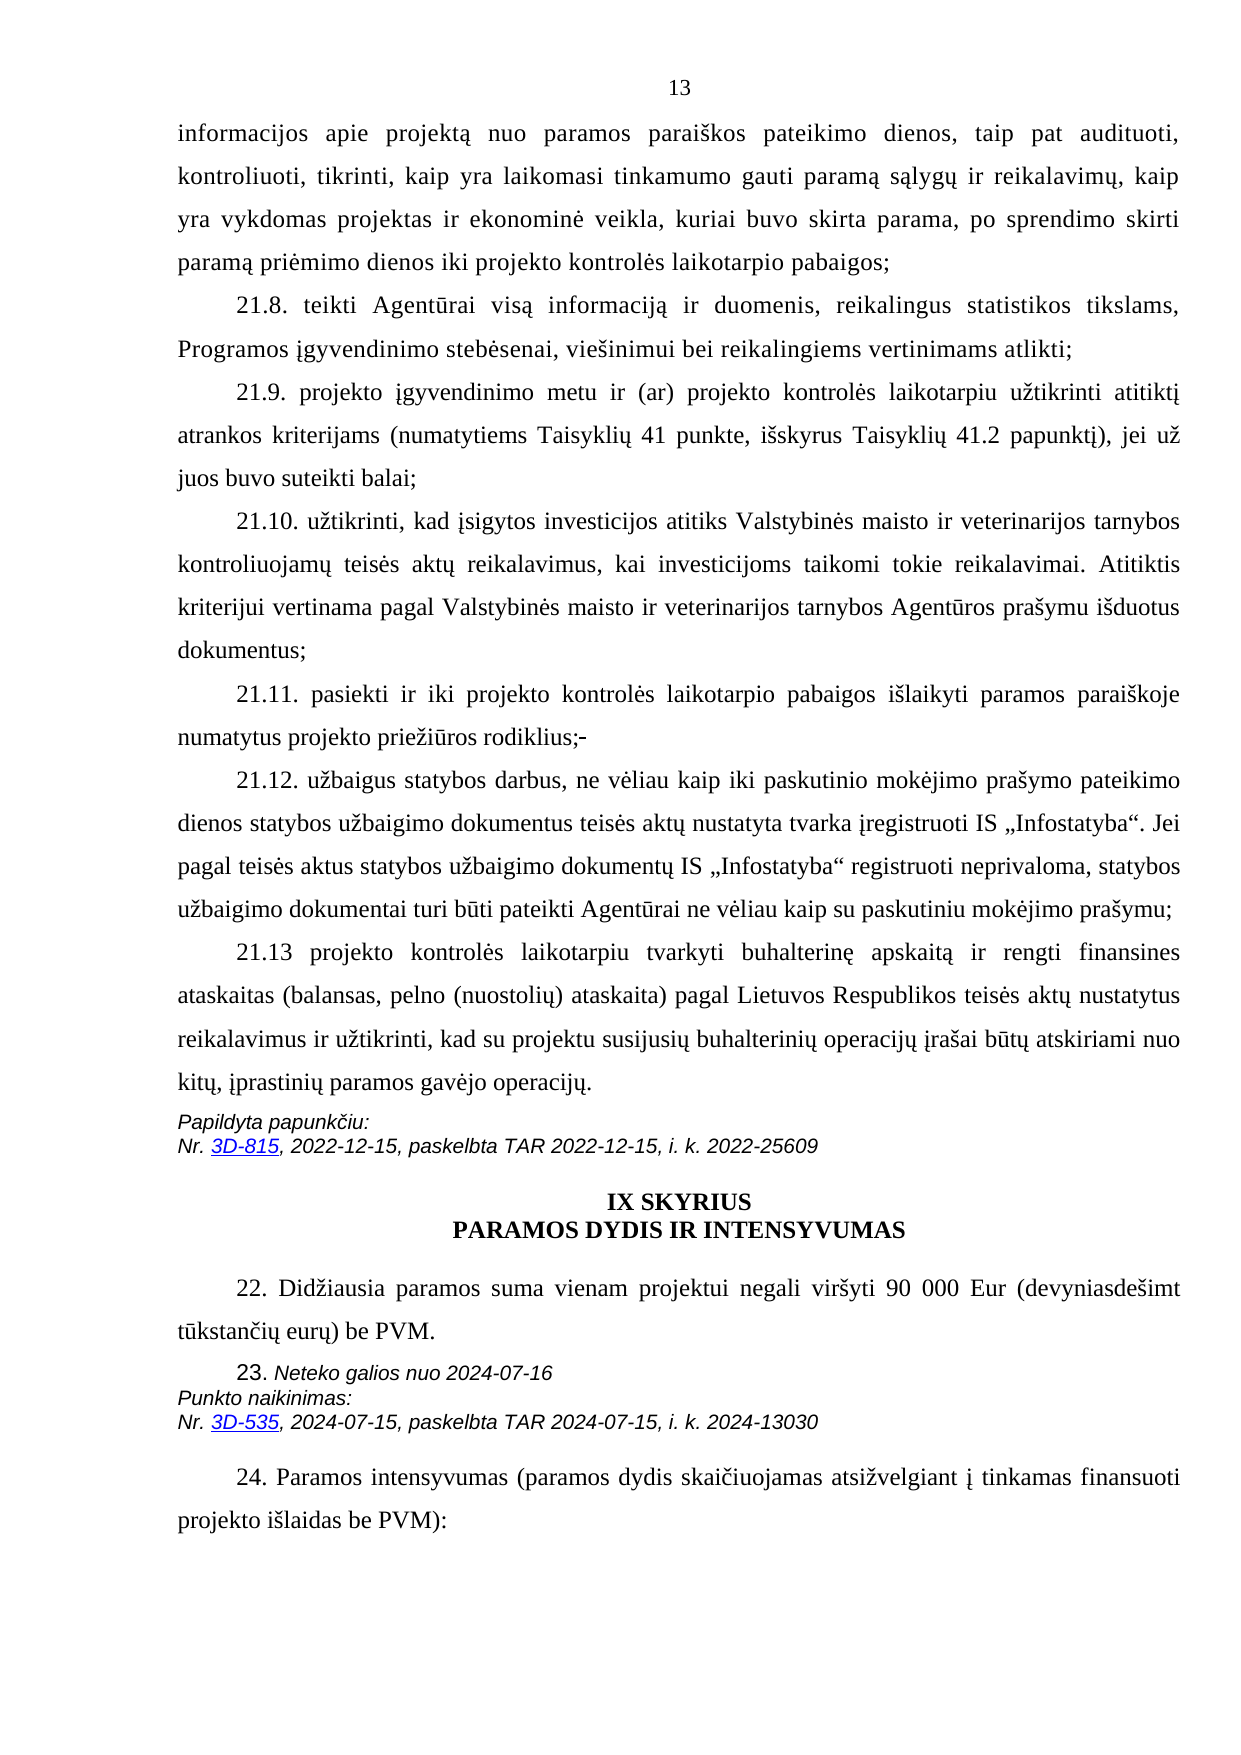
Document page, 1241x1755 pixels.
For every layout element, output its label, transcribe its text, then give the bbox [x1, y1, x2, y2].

text 21.11. pasiekti ir iki projekto kontrolės laikotarpio pabaigos išlaikyti paramos paraiškoje numatytus projekto priežiūros rodiklius; [177, 679, 1181, 751]
text PARAMOS DYDIS IR INTENSYVUMAS [177, 1215, 1181, 1244]
text Nr. 3D-815, 2022-12-15, paskelbta TAR 2022-12-15, i. k. 2022-25609 [177, 1134, 1181, 1158]
text 21.10. užtikrinti, kad įsigytos investicijos atitiks Valstybinės maisto ir veterinarijos tarnybos kontroliuojamų teisės aktų reikalavimus, kai investicijoms taikomi tokie reikalavimai. Atitiktis kriterijui vertinama pagal Valstybinės maisto ir veterinarijos tarnybos Agentūros prašymu išduotus dokumentus; [177, 506, 1181, 664]
text Papildyta papunkčiu: [177, 1110, 1181, 1134]
text informacijos apie projektą nuo paramos paraiškos pateikimo dienos, taip pat audituoti, kontroliuoti, tikrinti, kaip yra laikomasi tinkamumo gauti paramą sąlygų ir reikalavimų, kaip yra vykdomas projektas ir ekonominė veikla, kuriai buvo skirta parama, po sprendimo skirti paramą priėmimo dienos iki projekto kontrolės laikotarpio pabaigos; [177, 118, 1181, 276]
text 22. Didžiausia paramos suma vienam projektui negali viršyti 90 000 Eur (devyniasdešimt tūkstančių eurų) be PVM. [177, 1273, 1181, 1345]
text 23. Neteko galios nuo 2024-07-16 [177, 1359, 1181, 1386]
text 21.9. projekto įgyvendinimo metu ir (ar) projekto kontrolės laikotarpiu užtikrinti atitiktį atrankos kriterijams (numatytiems Taisyklių 41 punkte, išskyrus Taisyklių 41.2 papunktį), jei už juos buvo suteikti balai; [177, 377, 1181, 492]
text 21.12. užbaigus statybos darbus, ne vėliau kaip iki paskutinio mokėjimo prašymo pateikimo dienos statybos užbaigimo dokumentus teisės aktų nustatyta tvarka įregistruoti IS „Infostatyba“. Jei pagal teisės aktus statybos užbaigimo dokumentų IS „Infostatyba“ registruoti neprivaloma, statybos užbaigimo dokumentai turi būti pateikti Agentūrai ne vėliau kaip su paskutiniu mokėjimo prašymu; [177, 765, 1181, 923]
text Nr. 3D-535, 2024-07-15, paskelbta TAR 2024-07-15, i. k. 2024-13030 [177, 1409, 1181, 1433]
text Punkto naikinimas: [177, 1386, 1181, 1409]
text 24. Paramos intensyvumas (paramos dydis skaičiuojamas atsižvelgiant į tinkamas finansuoti projekto išlaidas be PVM): [177, 1462, 1181, 1534]
text 21.13 projekto kontrolės laikotarpiu tvarkyti buhalterinę apskaitą ir rengti finansines ataskaitas (balansas, pelno (nuostolių) ataskaita) pagal Lietuvos Respublikos teisės aktų nustatytus reikalavimus ir užtikrinti, kad su projektu susijusių buhalterinių operacijų įrašai būtų atskiriami nuo kitų, įprastinių paramos gavėjo operacijų. [177, 937, 1181, 1096]
text 21.8. teikti Agentūrai visą informaciją ir duomenis, reikalingus statistikos tikslams, Programos įgyvendinimo stebėsenai, viešinimui bei reikalingiems vertinimams atlikti; [177, 291, 1181, 362]
text IX SKYRIUS [177, 1187, 1181, 1215]
